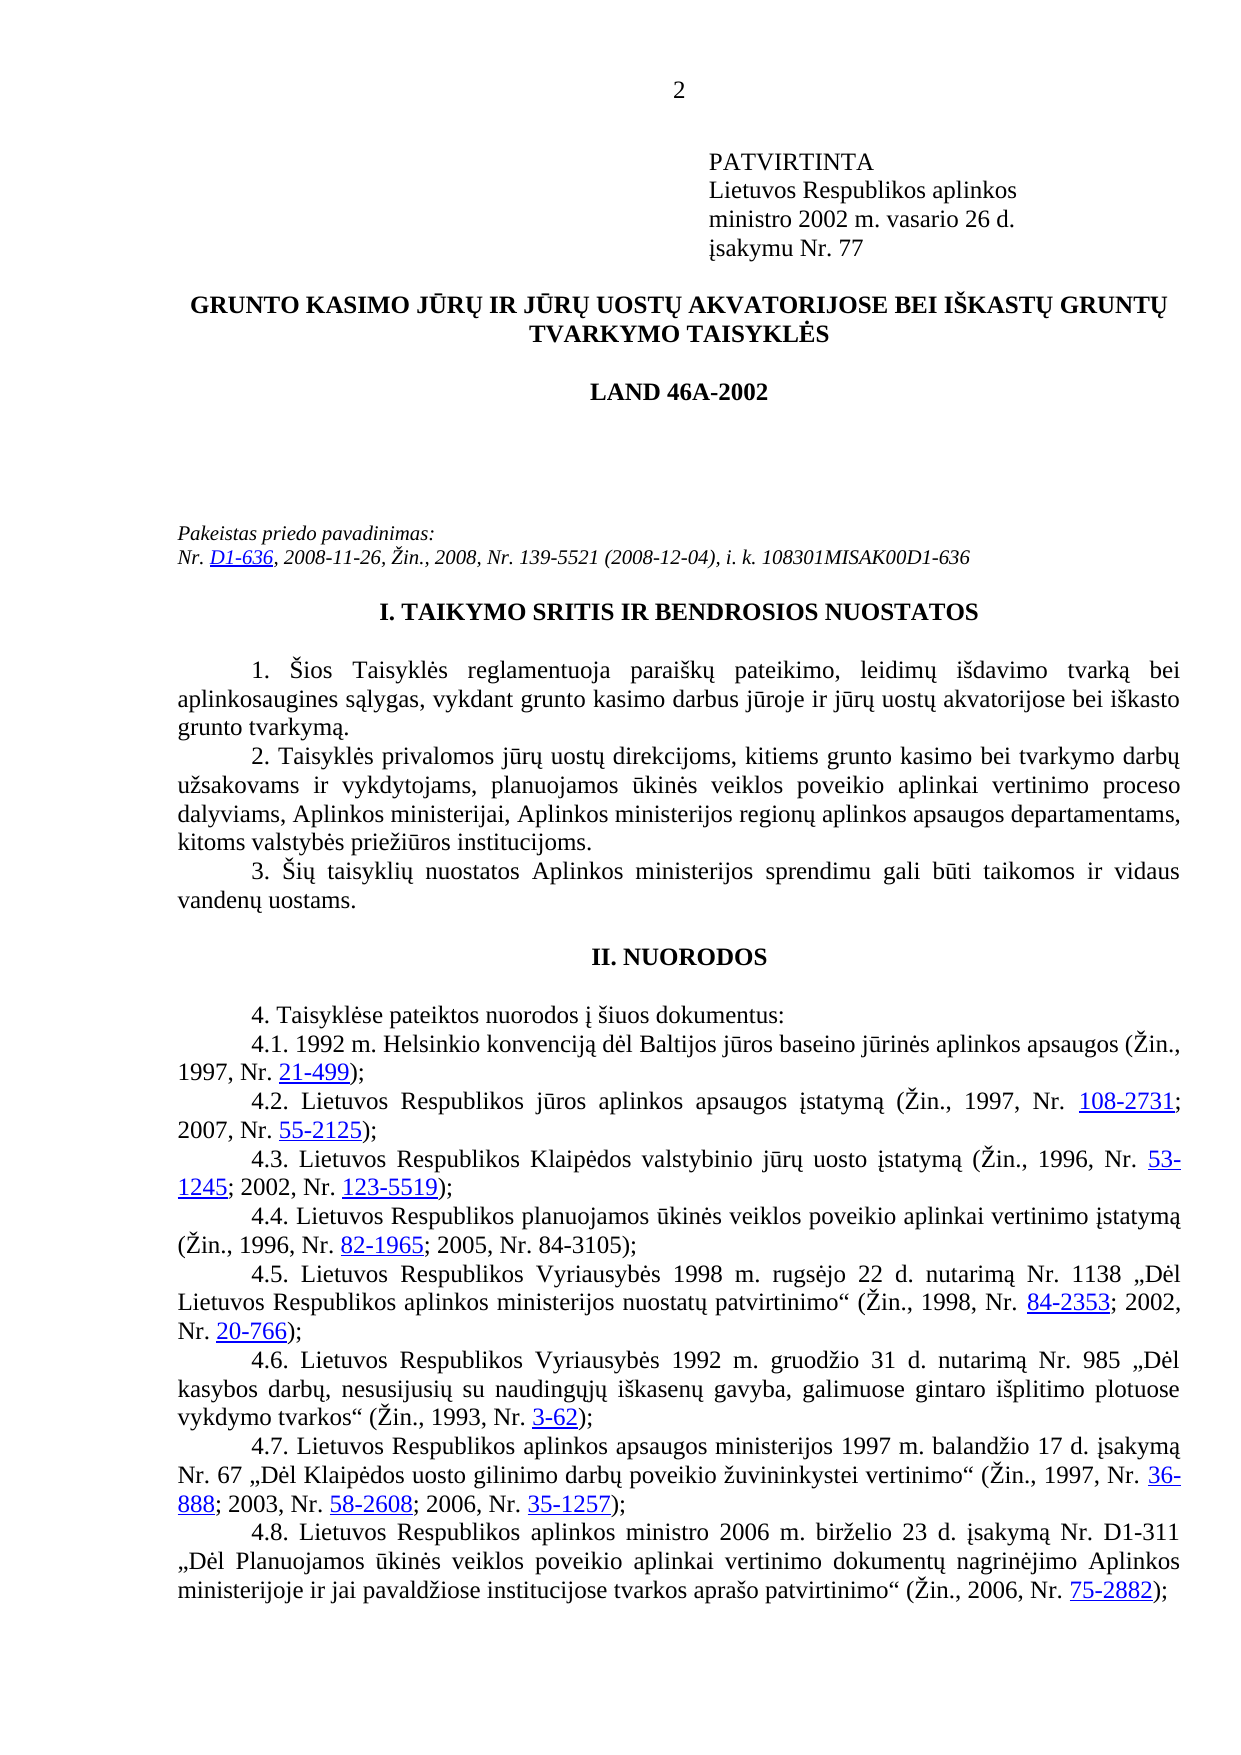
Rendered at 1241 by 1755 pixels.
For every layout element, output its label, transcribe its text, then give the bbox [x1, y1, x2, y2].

text Nr. D1-636, 2008-11-26, Žin., 2008, Nr. 139-5521 (2008-12-04), i. k. 108301MISAK00D1-636 [177, 545, 1181, 569]
text Pakeistas priedo pavadinimas: [177, 521, 1181, 545]
text 4.1. 1992 m. Helsinkio konvenciją dėl Baltijos jūros baseino jūrinės aplinkos apsaugos (Žin., 1997, Nr. 21-499); [177, 1029, 1181, 1086]
text GRUNTO KASIMO JŪRŲ IR JŪRŲ UOSTŲ AKVATORIJOSE BEI IŠKASTŲ GRUNTŲ TVARKYMO TAISYKLĖS [177, 291, 1181, 348]
text 3. Šių taisyklių nuostatos Aplinkos ministerijos sprendimu gali būti taikomos ir vidaus vandenų uostams. [177, 856, 1181, 914]
text LAND 46A-2002 [177, 377, 1181, 406]
text II. NUORODOS [177, 942, 1181, 971]
text 1. Šios Taisyklės reglamentuoja paraiškų pateikimo, leidimų išdavimo tvarką bei aplinkosaugines sąlygas, vykdant grunto kasimo darbus jūroje ir jūrų uostų akvatorijose bei iškasto grunto tvarkymą. [177, 655, 1181, 741]
text 4.2. Lietuvos Respublikos jūros aplinkos apsaugos įstatymą (Žin., 1997, Nr. 108-2731; 2007, Nr. 55-2125); [177, 1086, 1181, 1144]
text 4.3. Lietuvos Respublikos Klaipėdos valstybinio jūrų uosto įstatymą (Žin., 1996, Nr. 53-1245; 2002, Nr. 123-5519); [177, 1144, 1181, 1201]
text I. TAIKYMO SRITIS IR BENDROSIOS NUOSTATOS [177, 597, 1181, 626]
text ministro 2002 m. vasario 26 d. [177, 204, 1181, 233]
text 4.4. Lietuvos Respublikos planuojamos ūkinės veiklos poveikio aplinkai vertinimo įstatymą (Žin., 1996, Nr. 82-1965; 2005, Nr. 84-3105); [177, 1201, 1181, 1259]
text 4.5. Lietuvos Respublikos Vyriausybės 1998 m. rugsėjo 22 d. nutarimą Nr. 1138 „Dėl Lietuvos Respublikos aplinkos ministerijos nuostatų patvirtinimo“ (Žin., 1998, Nr. 84-2353; 2002, Nr. 20-766); [177, 1259, 1181, 1345]
text 2. Taisyklės privalomos jūrų uostų direkcijoms, kitiems grunto kasimo bei tvarkymo darbų užsakovams ir vykdytojams, planuojamos ūkinės veiklos poveikio aplinkai vertinimo proceso dalyviams, Aplinkos ministerijai, Aplinkos ministerijos regionų aplinkos apsaugos departamentams, kitoms valstybės priežiūros institucijoms. [177, 741, 1181, 856]
text įsakymu Nr. 77 [177, 233, 1181, 262]
text 4.8. Lietuvos Respublikos aplinkos ministro 2006 m. birželio 23 d. įsakymą Nr. D1-311 „Dėl Planuojamos ūkinės veiklos poveikio aplinkai vertinimo dokumentų nagrinėjimo Aplinkos ministerijoje ir jai pavaldžiose institucijose tvarkos aprašo patvirtinimo“ (Žin., 2006, Nr. 75-2882); [177, 1517, 1181, 1604]
text 4. Taisyklėse pateiktos nuorodos į šiuos dokumentus: [177, 1000, 1181, 1029]
text Lietuvos Respublikos aplinkos [177, 176, 1181, 204]
text PATVIRTINTA [177, 147, 1181, 176]
text 4.7. Lietuvos Respublikos aplinkos apsaugos ministerijos 1997 m. balandžio 17 d. įsakymą Nr. 67 „Dėl Klaipėdos uosto gilinimo darbų poveikio žuvininkystei vertinimo“ (Žin., 1997, Nr. 36-888; 2003, Nr. 58-2608; 2006, Nr. 35-1257); [177, 1431, 1181, 1517]
text 4.6. Lietuvos Respublikos Vyriausybės 1992 m. gruodžio 31 d. nutarimą Nr. 985 „Dėl kasybos darbų, nesusijusių su naudingųjų iškasenų gavyba, galimuose gintaro išplitimo plotuose vykdymo tvarkos“ (Žin., 1993, Nr. 3-62); [177, 1345, 1181, 1431]
